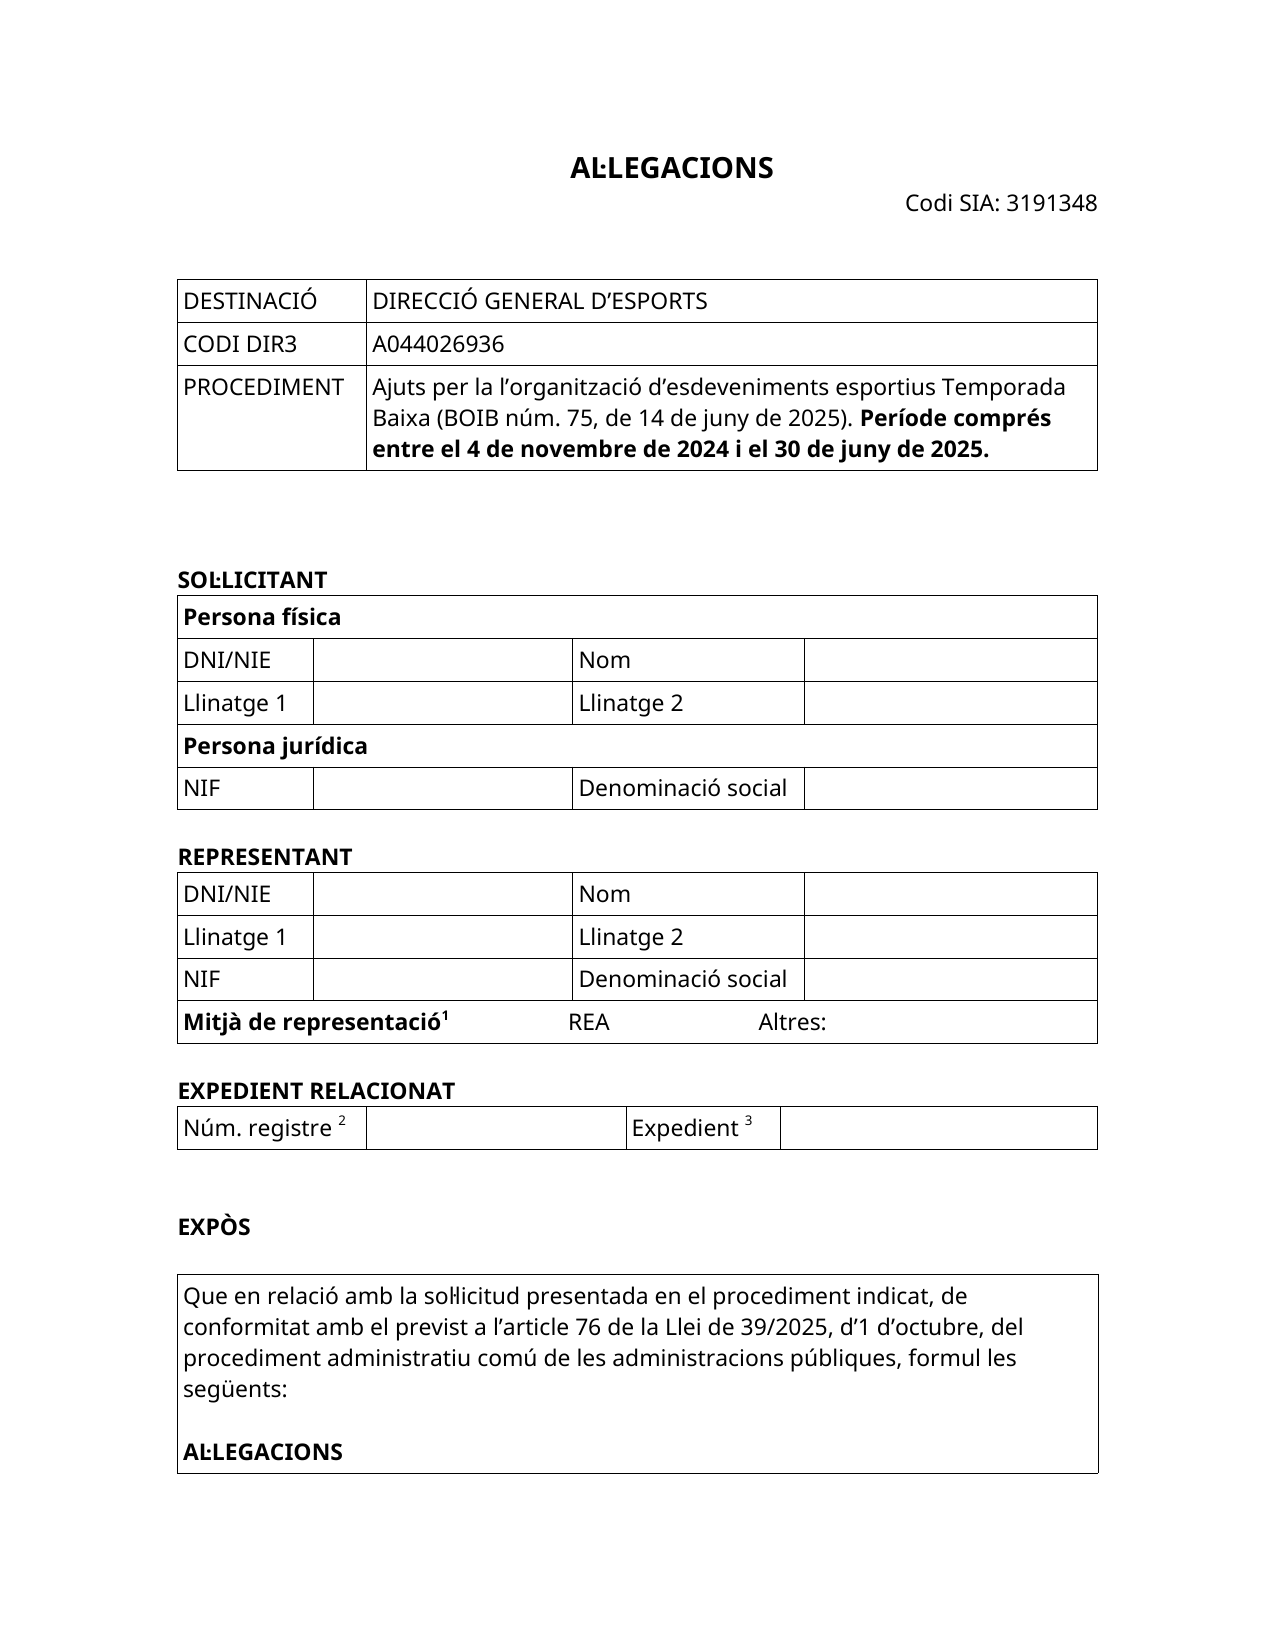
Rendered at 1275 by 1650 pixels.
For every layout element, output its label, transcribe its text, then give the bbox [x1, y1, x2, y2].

table_cell PROCEDIMENT [178, 366, 366, 470]
table_cell DNI/NIE [178, 639, 313, 681]
table_cell Llinatge 2 [573, 682, 804, 724]
table_cell Denominació social [573, 959, 804, 1000]
table_cell [805, 959, 1097, 1000]
table_cell Persona jurídica [178, 725, 1097, 767]
table_cell [314, 768, 572, 809]
table_header DIRECCIÓ GENERAL D’ESPORTS [367, 280, 1097, 322]
table_header Núm. registre 2 [178, 1107, 366, 1149]
table_header [805, 873, 1097, 915]
table_cell Mitjà de representació1 REA Altres: [178, 1001, 1097, 1043]
table_cell A044026936 [367, 323, 1097, 365]
table_header [367, 1107, 626, 1149]
table_header [781, 1107, 1097, 1149]
table_cell NIF [178, 959, 313, 1000]
table_header Que en relació amb la sol·licitud presentada en el procediment indicat, de conformitat amb el previst a l’article 76 de la Llei de 39/2025, d’1 d’octubre, del procediment administratiu comú de les administracions públiques, formul les següents: AL·LEGACIONS [178, 1275, 1098, 1473]
text REPRESENTANT [177, 841, 1098, 872]
table_cell Llinatge 1 [178, 916, 313, 958]
table_cell Llinatge 1 [178, 682, 313, 724]
table_cell [805, 682, 1097, 724]
table_cell [314, 916, 572, 958]
table_cell Ajuts per la l’organització d’esdeveniments esportius Temporada Baixa (BOIB núm. 75, de 14 de juny de 2025). Període comprés entre el 4 de novembre de 2024 i el 30 de juny de 2025. [367, 366, 1097, 470]
table_cell Nom [573, 639, 804, 681]
table_header Expedient 3 [627, 1107, 780, 1149]
table_header DESTINACIÓ [178, 280, 366, 322]
table_cell [805, 768, 1097, 809]
table_header DNI/NIE [178, 873, 313, 915]
table_cell Denominació social [573, 768, 804, 809]
table_cell [314, 639, 572, 681]
text EXPEDIENT RELACIONAT [177, 1074, 1098, 1106]
table_cell CODI DIR3 [178, 323, 366, 365]
text SOL·LICITANT [177, 564, 1098, 595]
table_cell [314, 682, 572, 724]
table_cell NIF [178, 768, 313, 809]
table_header Persona física [178, 596, 1097, 638]
table_cell [805, 639, 1097, 681]
table_cell [314, 959, 572, 1000]
text EXPÒS [177, 1211, 1098, 1242]
table_cell [805, 916, 1097, 958]
table_header Nom [573, 873, 804, 915]
table_header [314, 873, 572, 915]
table_cell Llinatge 2 [573, 916, 804, 958]
